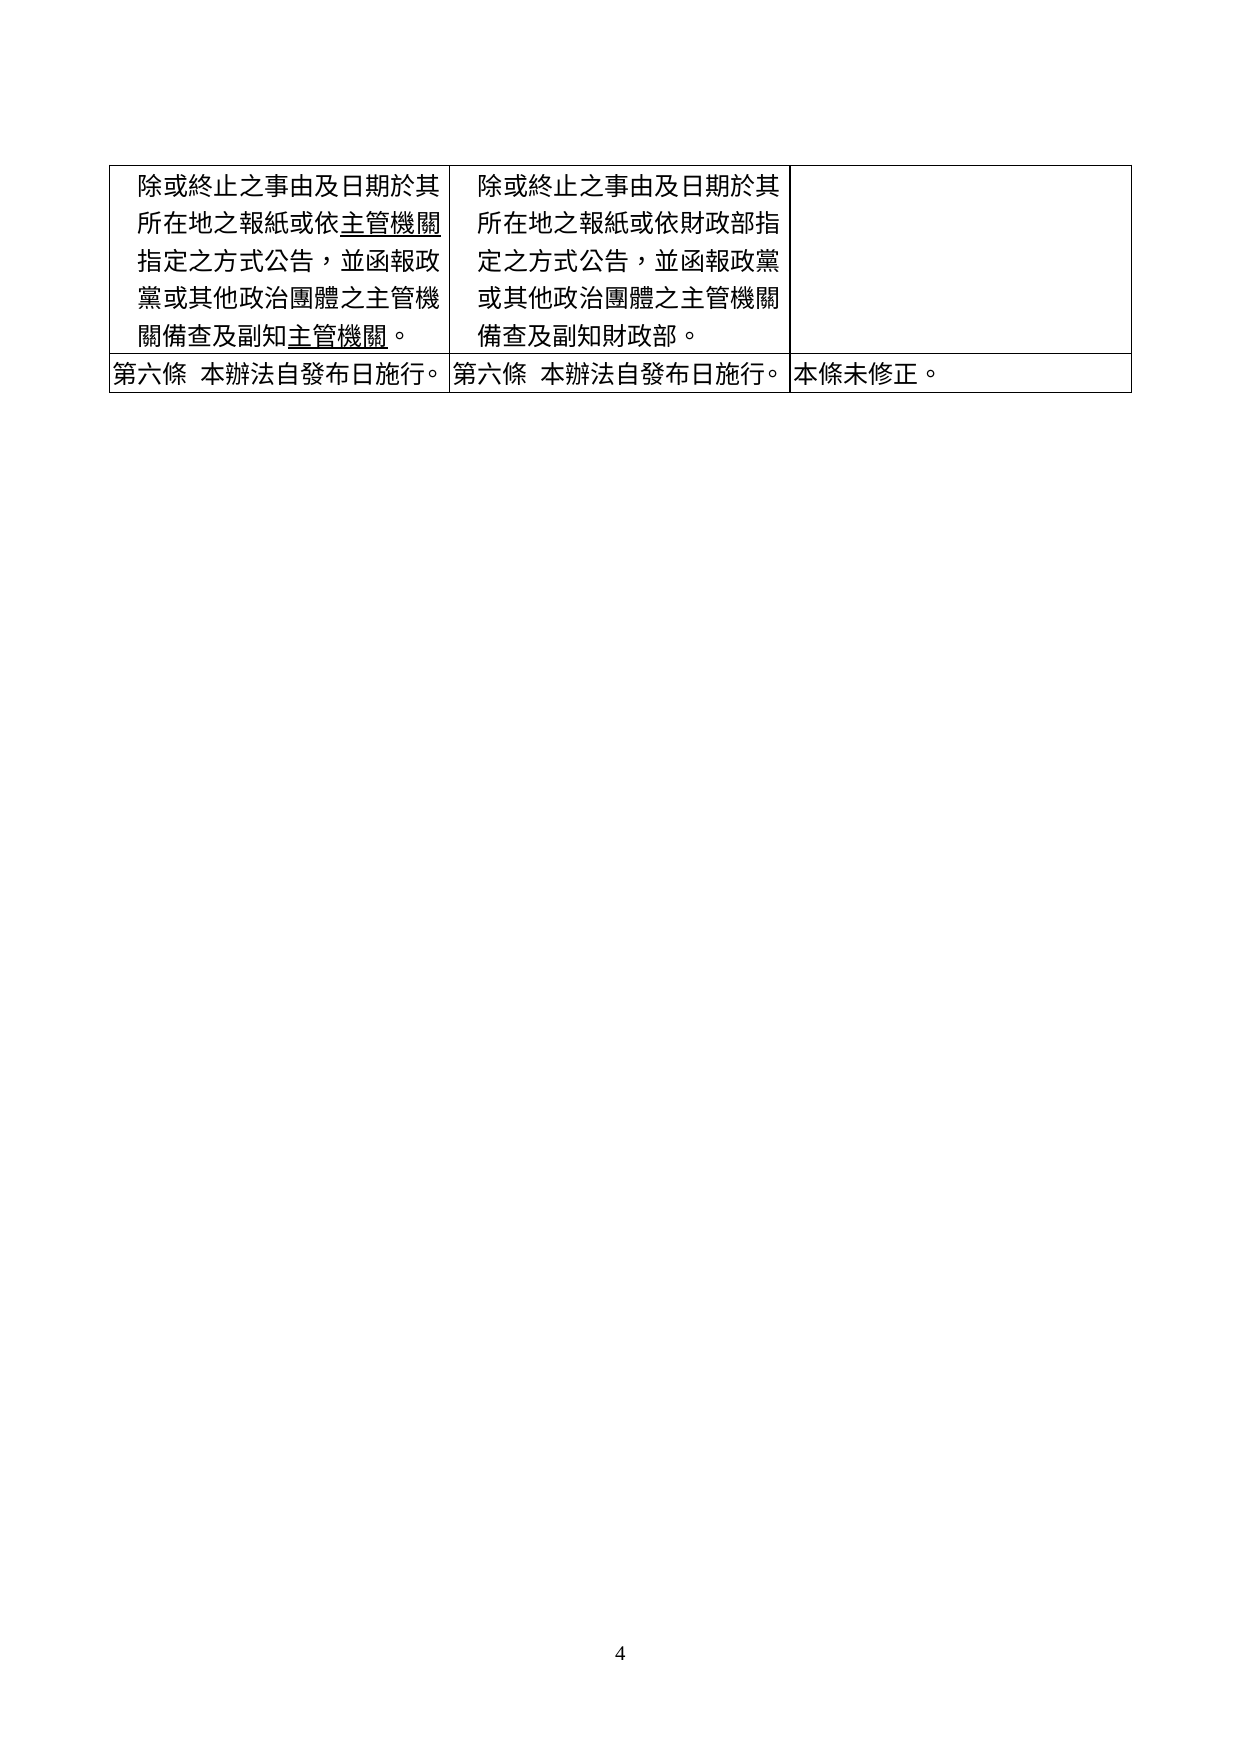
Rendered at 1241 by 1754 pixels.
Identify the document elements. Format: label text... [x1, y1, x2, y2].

table_cell 第六條 本辦法自發布日施行。 [110, 354, 449, 392]
table_cell 除或終止之事由及日期於其所在地之報紙或依財政部指定之方式公告，並函報政黨或其他政治團體之主管機關備查及副知財政部。 [450, 166, 789, 353]
table_cell 除或終止之事由及日期於其所在地之報紙或依主管機關指定之方式公告，並函報政黨或其他政治團體之主管機關備查及副知主管機關。 [110, 166, 449, 353]
table_cell 本條未修正。 [791, 354, 1131, 392]
table_cell [791, 166, 1131, 353]
table_cell 第六條 本辦法自發布日施行。 [450, 354, 789, 392]
